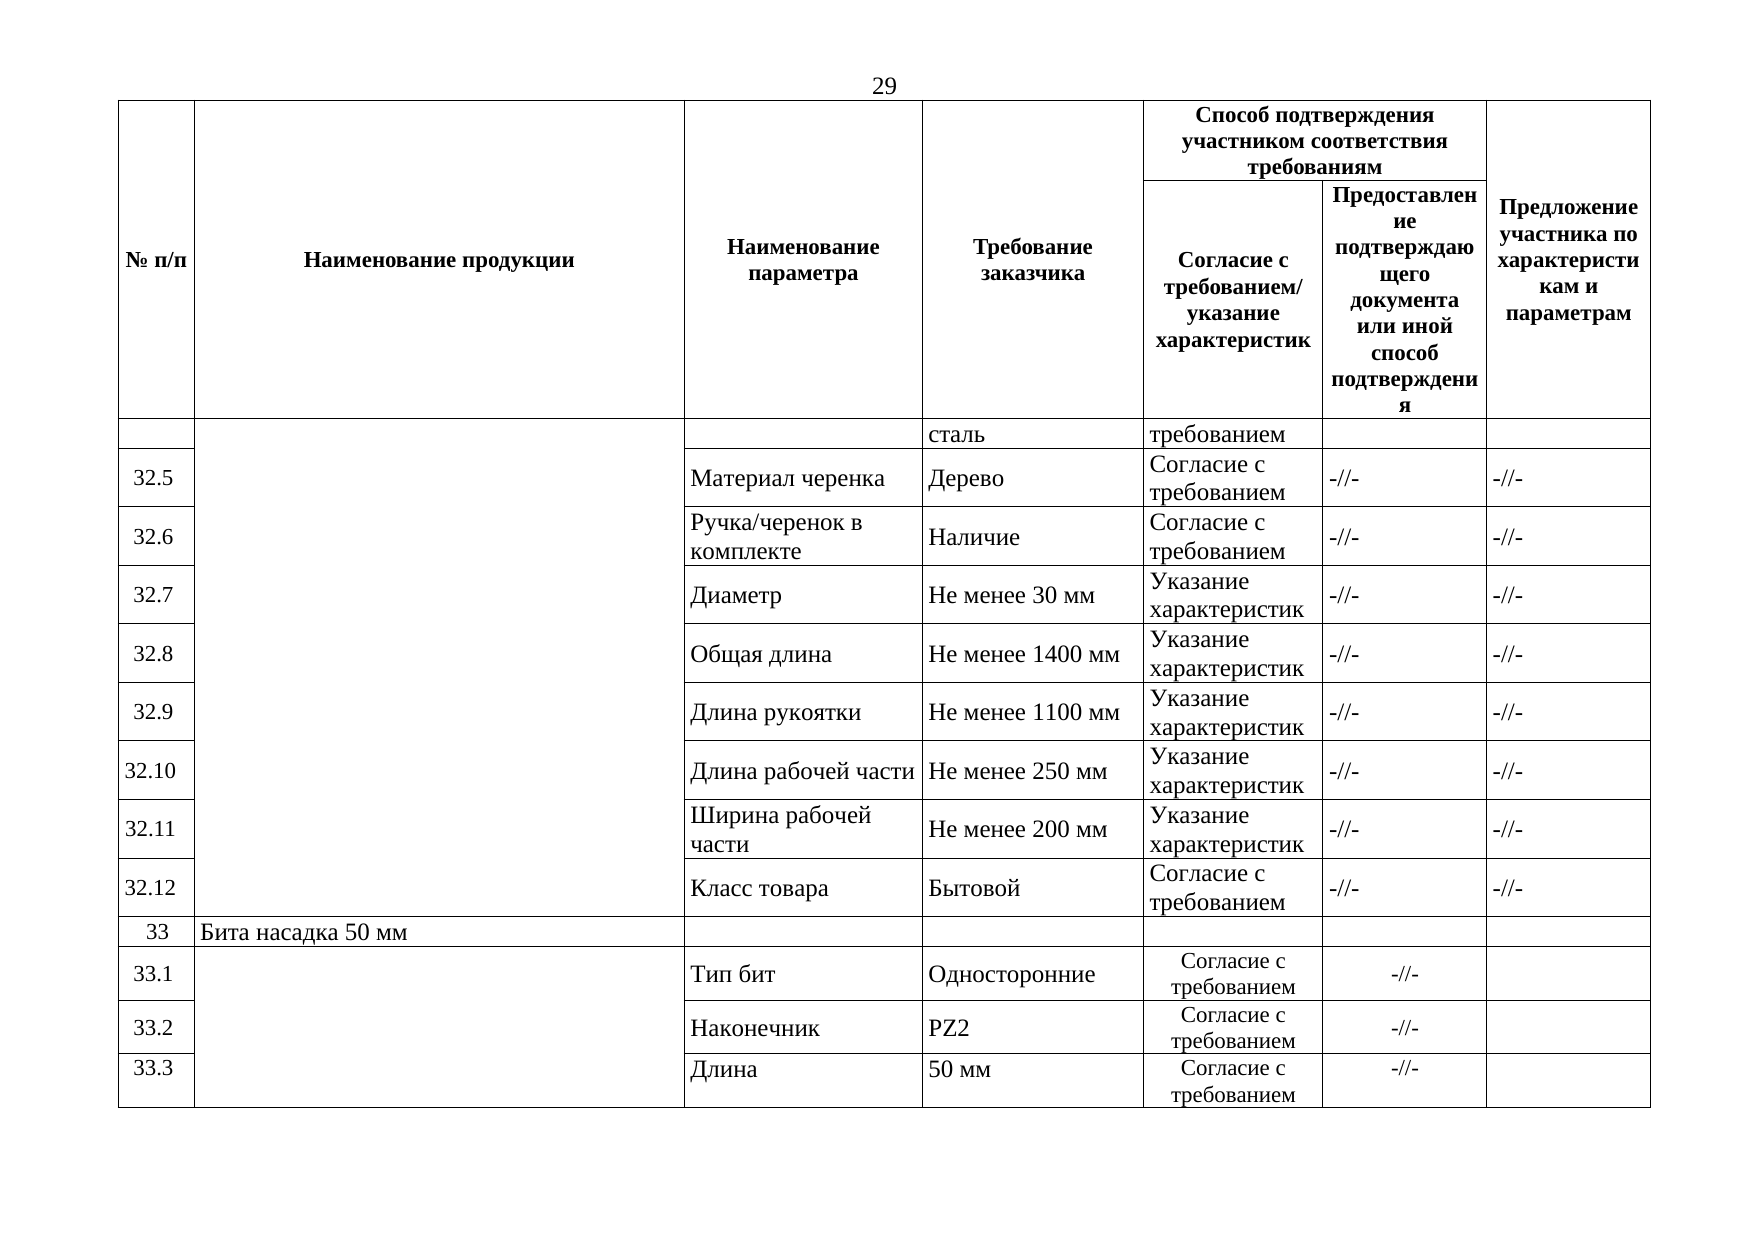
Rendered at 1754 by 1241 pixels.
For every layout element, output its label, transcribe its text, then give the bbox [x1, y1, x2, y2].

table_cell [119, 1054, 194, 1107]
table_cell Наличие [923, 507, 1143, 565]
table_cell -//- [1487, 741, 1650, 799]
table_cell Общая длина [685, 624, 922, 682]
table_cell [1323, 419, 1486, 448]
table_cell Материал черенка [685, 449, 922, 506]
table_cell Дерево [923, 449, 1143, 506]
table_cell [119, 419, 194, 448]
table_cell -//- [1323, 859, 1486, 916]
table_cell -//- [1487, 859, 1650, 916]
table_cell Согласие с требованием/ указание характеристик [1144, 181, 1322, 418]
table_cell Указание характеристик [1144, 624, 1322, 682]
table_cell PZ2 [923, 1001, 1143, 1053]
table_cell -//- [1323, 683, 1486, 740]
table_cell [1487, 917, 1650, 946]
table_cell -//- [1323, 947, 1486, 999]
table_cell [119, 741, 194, 799]
table_cell [119, 624, 194, 682]
table_cell Предоставление подтверждающего документа или иной способ подтверждения [1323, 181, 1486, 418]
table_cell Наконечник [685, 1001, 922, 1053]
table_cell -//- [1323, 566, 1486, 623]
table_header № п/п [119, 101, 194, 418]
table_cell Материал корпуса [685, 419, 922, 448]
table_cell [119, 507, 194, 565]
table_cell [119, 947, 194, 999]
table_cell Согласие с требованием [1144, 1054, 1322, 1107]
table_cell Не менее 1100 мм [923, 683, 1143, 740]
table_cell [1144, 917, 1322, 946]
table_cell Указание характеристик [1144, 800, 1322, 857]
table_cell -//- [1323, 624, 1486, 682]
table_cell -//- [1323, 449, 1486, 506]
table_cell -//- [1487, 800, 1650, 857]
table_cell -//- [1323, 800, 1486, 857]
table_cell Диаметр [685, 566, 922, 623]
table_cell Не менее 30 мм [923, 566, 1143, 623]
table_cell [119, 800, 194, 857]
table_cell Согласие с требованием [1144, 1001, 1322, 1053]
table_cell [1487, 1001, 1650, 1053]
table_cell -//- [1487, 507, 1650, 565]
table_cell -//- [1487, 683, 1650, 740]
table_cell -//- [1323, 1001, 1486, 1053]
table_cell Односторонние [923, 947, 1143, 999]
table_cell требованием [1144, 419, 1322, 448]
table_cell Длина [685, 1054, 922, 1107]
table_header Наименование продукции [195, 101, 684, 418]
table_cell [1323, 917, 1486, 946]
table_cell -//- [1487, 449, 1650, 506]
table_header Способ подтверждения участником соответствия требованиям [1144, 101, 1486, 180]
table_cell [119, 1001, 194, 1053]
table_cell -//- [1487, 624, 1650, 682]
table_cell Бытовой [923, 859, 1143, 916]
table_cell [119, 566, 194, 623]
table_cell Не менее 1400 мм [923, 624, 1143, 682]
table_cell Указание характеристик [1144, 741, 1322, 799]
table_cell [1487, 1054, 1650, 1107]
table_cell Указание характеристик [1144, 566, 1322, 623]
table_cell [119, 917, 194, 946]
table_cell Согласие с требованием [1144, 449, 1322, 506]
table_header Требование заказчика [923, 101, 1143, 418]
table_cell [119, 683, 194, 740]
table_cell 50 мм [923, 1054, 1143, 1107]
table_cell Согласие с требованием [1144, 859, 1322, 916]
table_header Предложение участника по характеристикам и параметрам [1487, 101, 1650, 418]
table_header Наименование параметра [685, 101, 922, 418]
table_cell Не менее 200 мм [923, 800, 1143, 857]
table_cell [195, 947, 684, 1107]
table_cell [1487, 419, 1650, 448]
table_cell -//- [1323, 1054, 1486, 1107]
table_cell Согласие с требованием [1144, 947, 1322, 999]
table_cell [1487, 947, 1650, 999]
table_cell Тип бит [685, 947, 922, 999]
table_cell [119, 859, 194, 916]
table_cell [923, 917, 1143, 946]
table_cell -//- [1487, 566, 1650, 623]
table_cell [119, 449, 194, 506]
table_cell [685, 917, 922, 946]
table_cell Согласие с требованием [1144, 507, 1322, 565]
table_cell Бита насадка 50 мм [195, 917, 684, 946]
table_cell -//- [1323, 507, 1486, 565]
table_cell Не менее 250 мм [923, 741, 1143, 799]
table_cell Класс товара [685, 859, 922, 916]
table_cell -//- [1323, 741, 1486, 799]
table_cell Указание характеристик [1144, 683, 1322, 740]
table_cell Длина рукоятки [685, 683, 922, 740]
table_cell Длина рабочей части [685, 741, 922, 799]
